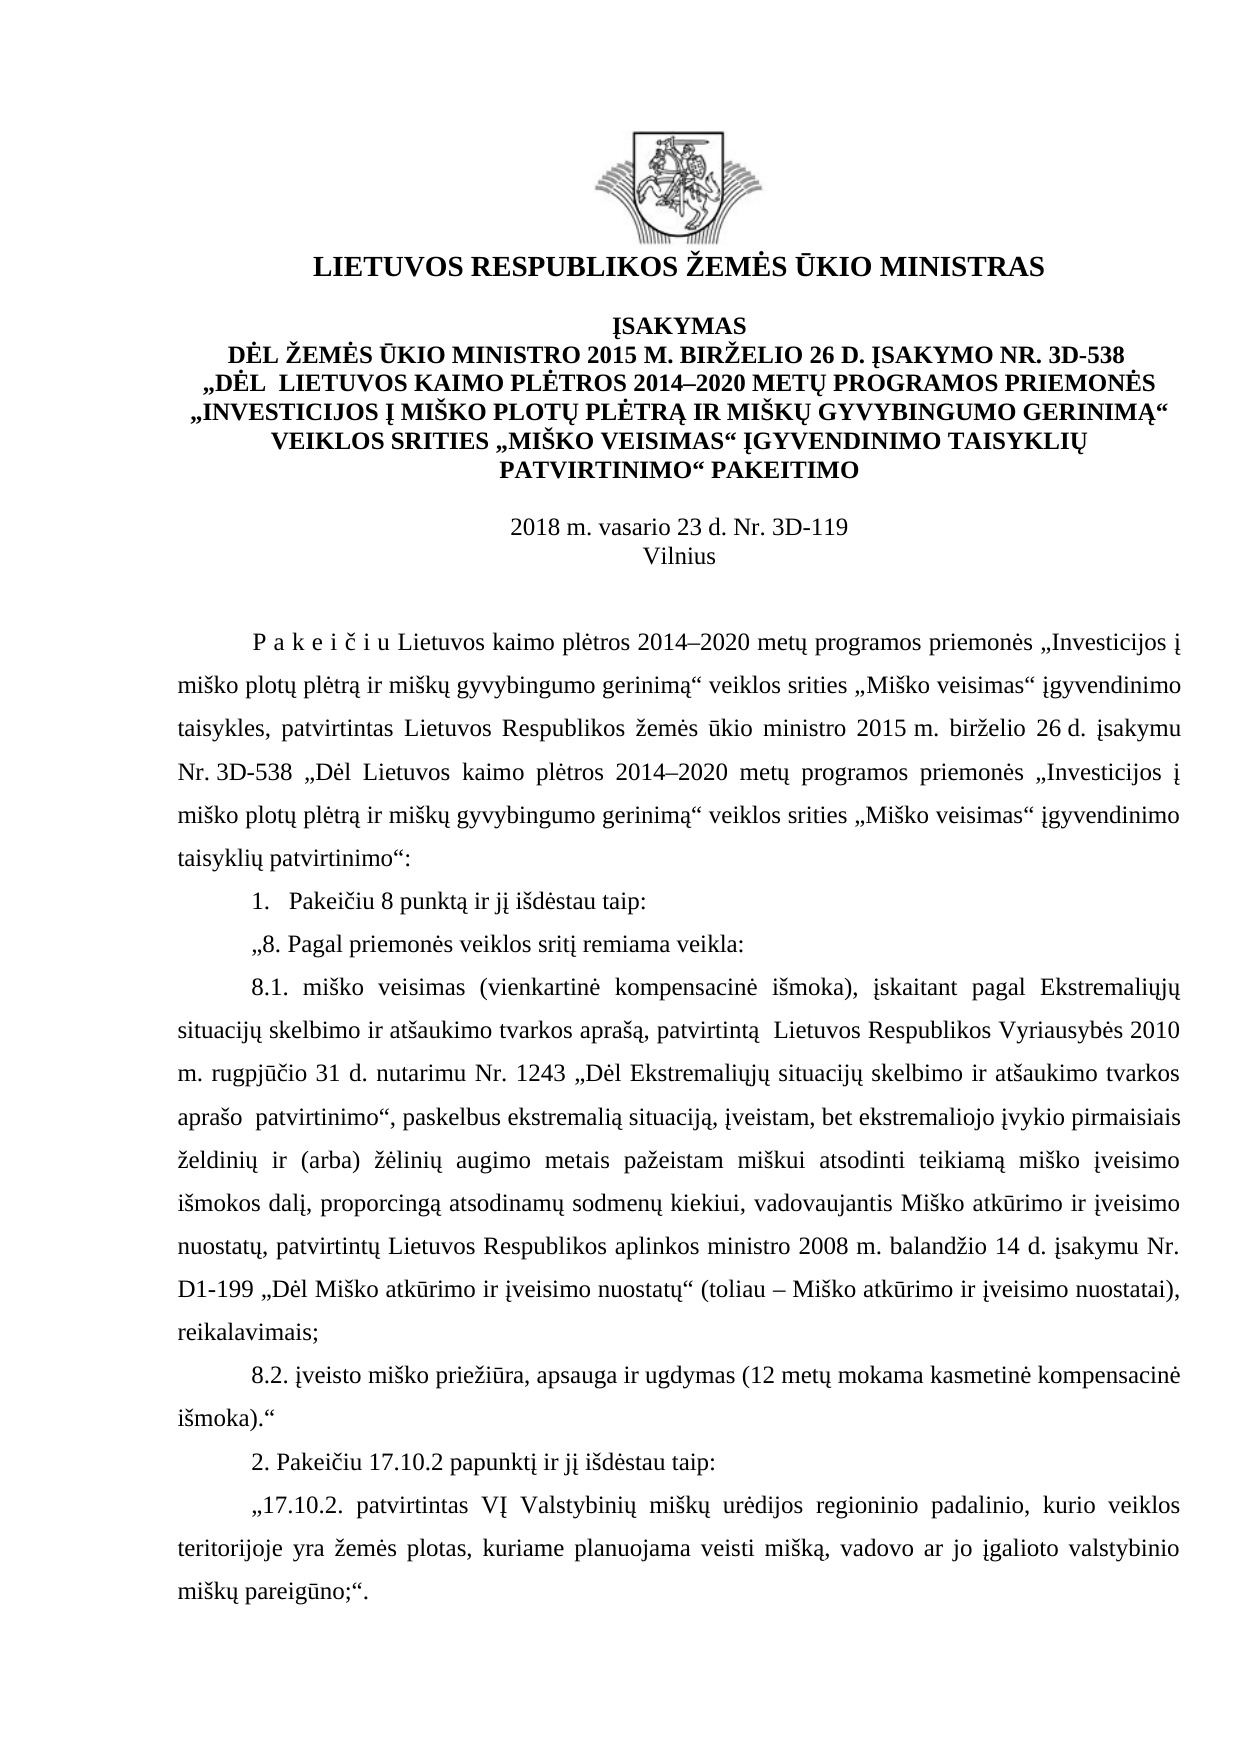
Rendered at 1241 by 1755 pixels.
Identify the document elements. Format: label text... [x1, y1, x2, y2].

text 2018 m. vasario 23 d. Nr. 3D-119 [177, 512, 1181, 541]
text 8.1. miško veisimas (vienkartinė kompensacinė išmoka), įskaitant pagal Ekstremaliųjų situacijų skelbimo ir atšaukimo tvarkos aprašą, patvirtintą Lietuvos Respublikos Vyriausybės 2010 m. rugpjūčio 31 d. nutarimu Nr. 1243 „Dėl Ekstremaliųjų situacijų skelbimo ir atšaukimo tvarkos aprašo patvirtinimo“, paskelbus ekstremalią situaciją, įveistam, bet ekstremaliojo įvykio pirmaisiais želdinių ir (arba) žėlinių augimo metais pažeistam miškui atsodinti teikiamą miško įveisimo išmokos dalį, proporcingą atsodinamų sodmenų kiekiui, vadovaujantis Miško atkūrimo ir įveisimo nuostatų, patvirtintų Lietuvos Respublikos aplinkos ministro 2008 m. balandžio 14 d. įsakymu Nr. D1-199 „Dėl Miško atkūrimo ir įveisimo nuostatų“ (toliau – Miško atkūrimo ir įveisimo nuostatai), reikalavimais; [177, 972, 1181, 1346]
text 1. Pakeičiu 8 punktą ir jį išdėstau taip: [251, 886, 1181, 915]
text ĮSAKYMAS [177, 311, 1181, 340]
text „17.10.2. patvirtintas VĮ Valstybinių miškų urėdijos regioninio padalinio, kurio veiklos teritorijoje yra žemės plotas, kuriame planuojama veisti mišką, vadovo ar jo įgalioto valstybinio miškų pareigūno;“. [177, 1490, 1181, 1605]
text 2. Pakeičiu 17.10.2 papunktį ir jį išdėstau taip: [177, 1447, 1181, 1475]
text P a k e i č i u Lietuvos kaimo plėtros 2014–2020 metų programos priemonės „Investicijos į miško plotų plėtrą ir miškų gyvybingumo gerinimą“ veiklos srities „Miško veisimas“ įgyvendinimo taisykles, patvirtintas Lietuvos Respublikos žemės ūkio ministro 2015 m. birželio 26 d. įsakymu Nr. 3D-538 „Dėl Lietuvos kaimo plėtros 2014–2020 metų programos priemonės „Investicijos į miško plotų plėtrą ir miškų gyvybingumo gerinimą“ veiklos srities „Miško veisimas“ įgyvendinimo taisyklių patvirtinimo“: [177, 627, 1181, 872]
text LIETUVOS RESPUBLIKOS ŽEMĖS ŪKIO MINISTRAS [177, 249, 1181, 282]
text Vilnius [177, 541, 1181, 570]
text 8.2. įveisto miško priežiūra, apsauga ir ugdymas (12 metų mokama kasmetinė kompensacinė išmoka).“ [177, 1360, 1181, 1432]
text DĖL ŽEMĖS ŪKIO MINISTRO 2015 M. birželio 26 D. ĮSAKYMO NR. 3D-538 „DĖL LIETUVOS KAIMO PLĖTROS 2014–2020 METŲ PROGRAMOS PRIEMONĖS „investicijos į miškO plotų plėtrą ir miškų gyvybingumo gerinimą“ veiklos srities „MIŠKO VEISIMAS“ ĮGYVENDINIMO TAISYKLIŲ PATVIRTINIMO“ PAKEITIMO [177, 340, 1181, 483]
text „8. Pagal priemonės veiklos sritį remiama veikla: [251, 929, 1181, 958]
